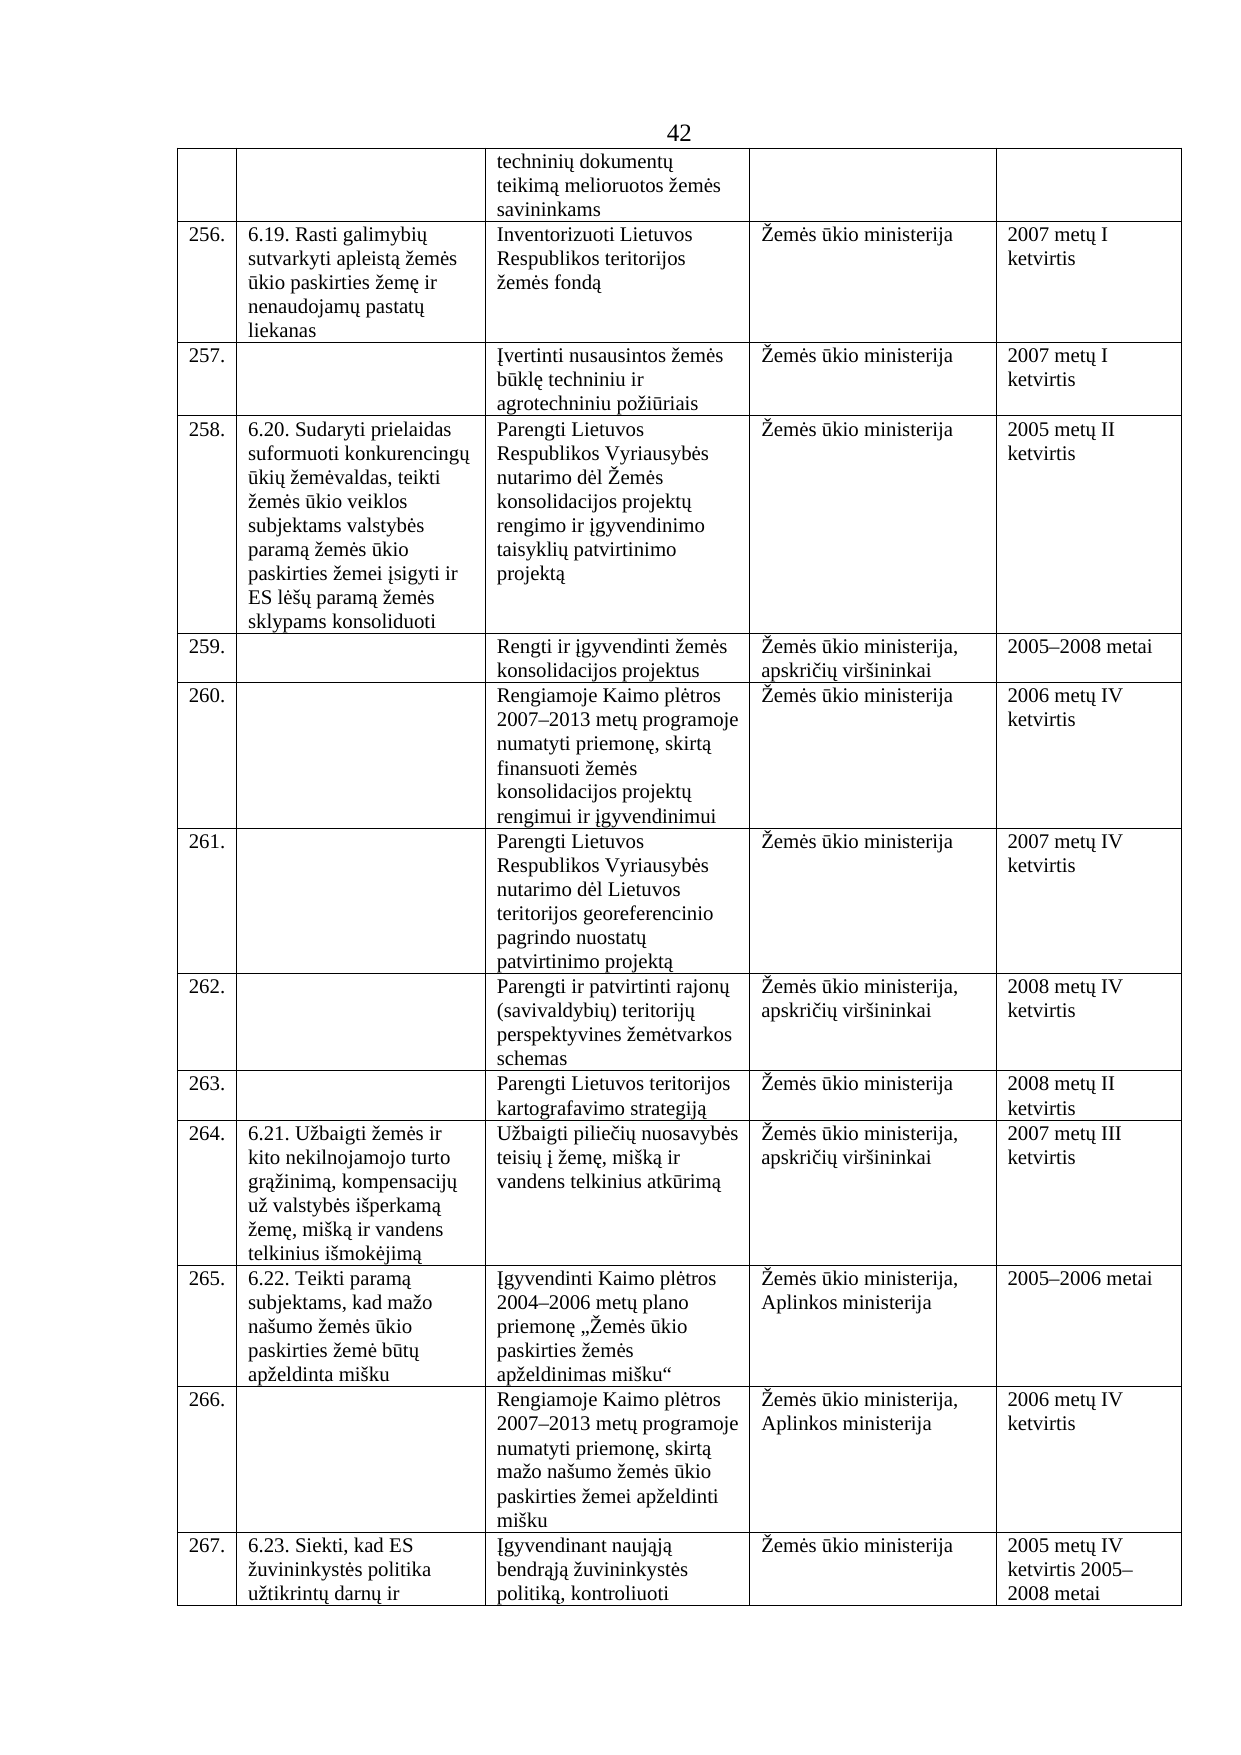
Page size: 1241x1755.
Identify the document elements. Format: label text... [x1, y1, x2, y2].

table_cell [237, 343, 485, 415]
table_cell 257. [178, 343, 236, 415]
table_cell [237, 634, 485, 682]
table_cell Žemės ūkio ministerija [750, 829, 996, 973]
table_cell [237, 974, 485, 1070]
table_cell Žemės ūkio ministerija, apskričių viršininkai [750, 1121, 996, 1265]
table_cell Žemės ūkio ministerija [750, 683, 996, 828]
table_cell [237, 683, 485, 828]
table_cell 2007 metų I ketvirtis [997, 343, 1181, 415]
table_cell Inventorizuoti Lietuvos Respublikos teritorijos žemės fondą [486, 222, 749, 342]
table_cell Žemės ūkio ministerija, Aplinkos ministerija [750, 1387, 996, 1532]
table_cell [237, 1071, 485, 1119]
table_cell 261. [178, 829, 236, 973]
table_cell 259. [178, 634, 236, 682]
table_cell 2008 metų II ketvirtis [997, 1071, 1181, 1119]
table_cell 2005–2008 metai [997, 634, 1181, 682]
table_cell 6.23. Siekti, kad ES žuvininkystės politika užtikrintų darnų ir [237, 1533, 485, 1605]
table_cell Įvertinti nusausintos žemės būklę techniniu ir agrotechniniu požiūriais [486, 343, 749, 415]
table_cell [750, 149, 996, 221]
table_cell Žemės ūkio ministerija [750, 222, 996, 342]
table_cell Žemės ūkio ministerija [750, 343, 996, 415]
table_cell [178, 149, 236, 221]
table_cell 2007 metų IV ketvirtis [997, 829, 1181, 973]
table_cell 2007 metų III ketvirtis [997, 1121, 1181, 1265]
table_cell [237, 149, 485, 221]
table_cell Rengiamoje Kaimo plėtros 2007–2013 metų programoje numatyti priemonę, skirtą mažo našumo žemės ūkio paskirties žemei apželdinti mišku [486, 1387, 749, 1532]
table_cell 6.22. Teikti paramą subjektams, kad mažo našumo žemės ūkio paskirties žemė būtų apželdinta mišku [237, 1266, 485, 1386]
table_cell Rengti ir įgyvendinti žemės konsolidacijos projektus [486, 634, 749, 682]
table_cell 260. [178, 683, 236, 828]
table_cell 6.21. Užbaigti žemės ir kito nekilnojamojo turto grąžinimą, kompensacijų už valstybės išperkamą žemę, mišką ir vandens telkinius išmokėjimą [237, 1121, 485, 1265]
table_cell 263. [178, 1071, 236, 1119]
table_cell 262. [178, 974, 236, 1070]
table_cell Žemės ūkio ministerija [750, 1533, 996, 1605]
table_cell Parengti Lietuvos Respublikos Vyriausybės nutarimo dėl Lietuvos teritorijos georeferencinio pagrindo nuostatų patvirtinimo projektą [486, 829, 749, 973]
table_cell 6.20. Sudaryti prielaidas suformuoti konkurencingų ūkių žemėvaldas, teikti žemės ūkio veiklos subjektams valstybės paramą žemės ūkio paskirties žemei įsigyti ir ES lėšų paramą žemės sklypams konsoliduoti [237, 416, 485, 633]
table_cell Parengti Lietuvos Respublikos Vyriausybės nutarimo dėl Žemės konsolidacijos projektų rengimo ir įgyvendinimo taisyklių patvirtinimo projektą [486, 416, 749, 633]
table_cell Žemės ūkio ministerija [750, 1071, 996, 1119]
table_cell Įgyvendinti Kaimo plėtros 2004–2006 metų plano priemonę „Žemės ūkio paskirties žemės apželdinimas mišku“ [486, 1266, 749, 1386]
table_cell Žemės ūkio ministerija [750, 416, 996, 633]
table_cell [237, 1387, 485, 1532]
table_cell 2006 metų IV ketvirtis [997, 683, 1181, 828]
table_cell techninių dokumentų teikimą melioruotos žemės savininkams [486, 149, 749, 221]
table_cell Įgyvendinant naująją bendrąją žuvininkystės politiką, kontroliuoti [486, 1533, 749, 1605]
table_cell Parengti Lietuvos teritorijos kartografavimo strategiją [486, 1071, 749, 1119]
table_cell [237, 829, 485, 973]
table_cell 256. [178, 222, 236, 342]
table_cell 6.19. Rasti galimybių sutvarkyti apleistą žemės ūkio paskirties žemę ir nenaudojamų pastatų liekanas [237, 222, 485, 342]
table_cell 2005 metų IV ketvirtis 2005–2008 metai [997, 1533, 1181, 1605]
table_cell 267. [178, 1533, 236, 1605]
table_cell Žemės ūkio ministerija, apskričių viršininkai [750, 634, 996, 682]
table_cell 258. [178, 416, 236, 633]
table_cell Žemės ūkio ministerija, Aplinkos ministerija [750, 1266, 996, 1386]
table_cell Žemės ūkio ministerija, apskričių viršininkai [750, 974, 996, 1070]
table_cell 264. [178, 1121, 236, 1265]
table_cell 266. [178, 1387, 236, 1532]
table_cell 265. [178, 1266, 236, 1386]
table_cell 2006 metų IV ketvirtis [997, 1387, 1181, 1532]
table_cell 2008 metų IV ketvirtis [997, 974, 1181, 1070]
table_cell Užbaigti piliečių nuosavybės teisių į žemę, mišką ir vandens telkinius atkūrimą [486, 1121, 749, 1265]
table_cell 2007 metų I ketvirtis [997, 222, 1181, 342]
table_cell 2005–2006 metai [997, 1266, 1181, 1386]
table_cell Parengti ir patvirtinti rajonų (savivaldybių) teritorijų perspektyvines žemėtvarkos schemas [486, 974, 749, 1070]
table_cell Rengiamoje Kaimo plėtros 2007–2013 metų programoje numatyti priemonę, skirtą finansuoti žemės konsolidacijos projektų rengimui ir įgyvendinimui [486, 683, 749, 828]
table_cell [997, 149, 1181, 221]
table_cell 2005 metų II ketvirtis [997, 416, 1181, 633]
